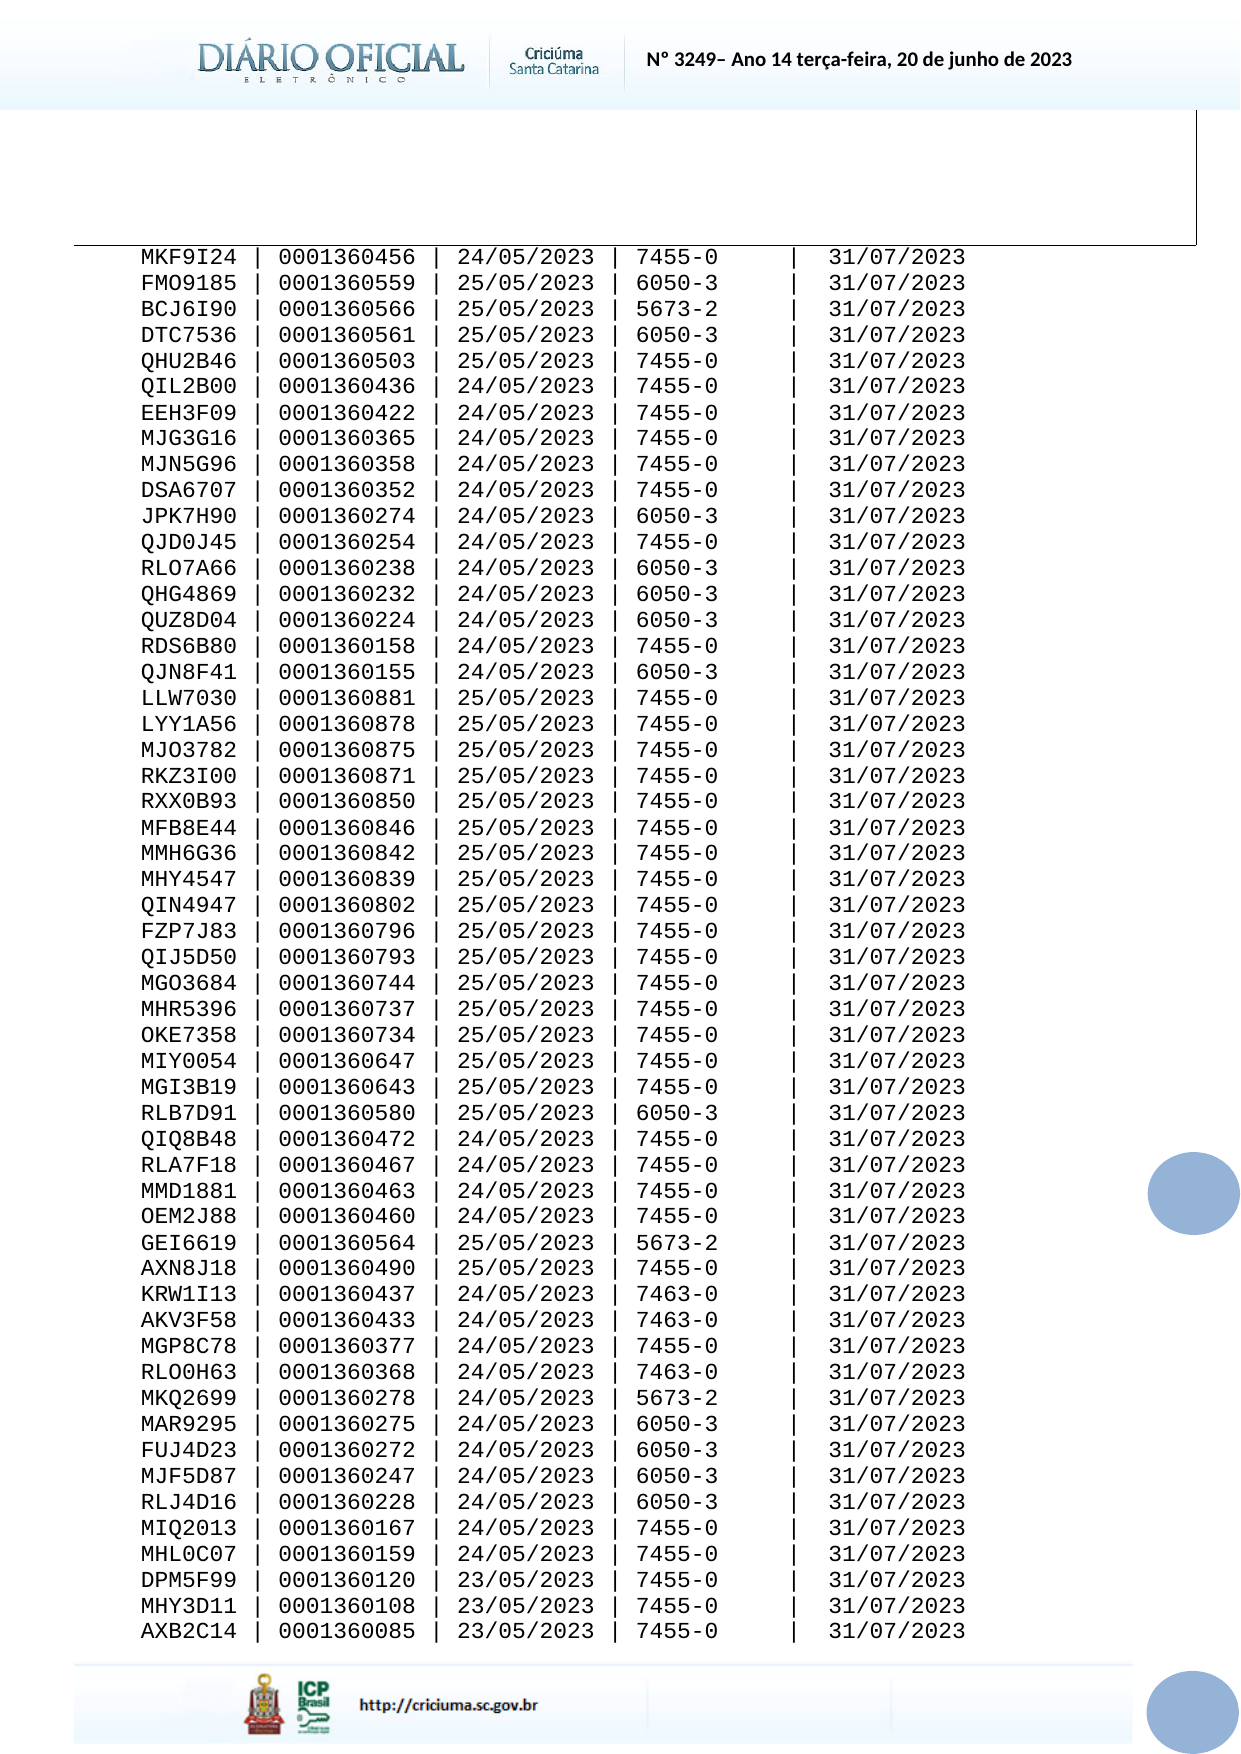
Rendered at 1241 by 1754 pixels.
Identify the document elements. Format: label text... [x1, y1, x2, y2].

text FUJ4D23 | 0001360272 | 24/05/2023 | 6050-3 | 31/07/2023 [44, 1438, 1196, 1464]
text AKV3F58 | 0001360433 | 24/05/2023 | 7463-0 | 31/07/2023 [44, 1309, 1196, 1334]
text MGO3684 | 0001360744 | 25/05/2023 | 7455-0 | 31/07/2023 [44, 971, 1196, 997]
text AXB2C14 | 0001360085 | 23/05/2023 | 7455-0 | 31/07/2023 [44, 1620, 1196, 1646]
text JPK7H90 | 0001360274 | 24/05/2023 | 6050-3 | 31/07/2023 [44, 504, 1196, 531]
text MJN5G96 | 0001360358 | 24/05/2023 | 7455-0 | 31/07/2023 [44, 453, 1196, 479]
text MJF5D87 | 0001360247 | 24/05/2023 | 6050-3 | 31/07/2023 [44, 1464, 1196, 1490]
text RLO7A66 | 0001360238 | 24/05/2023 | 6050-3 | 31/07/2023 [44, 556, 1196, 582]
text QJD0J45 | 0001360254 | 24/05/2023 | 7455-0 | 31/07/2023 [44, 531, 1196, 556]
text GEI6619 | 0001360564 | 25/05/2023 | 5673-2 | 31/07/2023 [44, 1231, 1196, 1257]
text RDS6B80 | 0001360158 | 24/05/2023 | 7455-0 | 31/07/2023 [44, 634, 1196, 660]
text QIQ8B48 | 0001360472 | 24/05/2023 | 7455-0 | 31/07/2023 [44, 1127, 1196, 1153]
text QJN8F41 | 0001360155 | 24/05/2023 | 6050-3 | 31/07/2023 [44, 660, 1196, 686]
text FZP7J83 | 0001360796 | 25/05/2023 | 7455-0 | 31/07/2023 [44, 919, 1196, 946]
text RKZ3I00 | 0001360871 | 25/05/2023 | 7455-0 | 31/07/2023 [44, 764, 1196, 790]
text RLB7D91 | 0001360580 | 25/05/2023 | 6050-3 | 31/07/2023 [44, 1101, 1196, 1127]
text LLW7030 | 0001360881 | 25/05/2023 | 7455-0 | 31/07/2023 [44, 686, 1196, 712]
text QUZ8D04 | 0001360224 | 24/05/2023 | 6050-3 | 31/07/2023 [44, 608, 1196, 634]
text MMH6G36 | 0001360842 | 25/05/2023 | 7455-0 | 31/07/2023 [44, 842, 1196, 868]
text QIJ5D50 | 0001360793 | 25/05/2023 | 7455-0 | 31/07/2023 [44, 946, 1196, 971]
text RLA7F18 | 0001360467 | 24/05/2023 | 7455-0 | 31/07/2023 [44, 1153, 1180, 1179]
text RLJ4D16 | 0001360228 | 24/05/2023 | 6050-3 | 31/07/2023 [44, 1490, 1196, 1516]
text MFB8E44 | 0001360846 | 25/05/2023 | 7455-0 | 31/07/2023 [44, 816, 1196, 842]
text MJG3G16 | 0001360365 | 24/05/2023 | 7455-0 | 31/07/2023 [44, 427, 1196, 453]
text MGP8C78 | 0001360377 | 24/05/2023 | 7455-0 | 31/07/2023 [44, 1334, 1196, 1361]
text MHY3D11 | 0001360108 | 23/05/2023 | 7455-0 | 31/07/2023 [44, 1594, 1196, 1620]
text MKQ2699 | 0001360278 | 24/05/2023 | 5673-2 | 31/07/2023 [44, 1386, 1196, 1412]
text MHL0C07 | 0001360159 | 24/05/2023 | 7455-0 | 31/07/2023 [44, 1542, 1196, 1568]
text OEM2J88 | 0001360460 | 24/05/2023 | 7455-0 | 31/07/2023 [44, 1205, 1171, 1231]
text MHR5396 | 0001360737 | 25/05/2023 | 7455-0 | 31/07/2023 [44, 997, 1196, 1023]
text QHG4869 | 0001360232 | 24/05/2023 | 6050-3 | 31/07/2023 [44, 582, 1196, 608]
text QHU2B46 | 0001360503 | 25/05/2023 | 7455-0 | 31/07/2023 [44, 349, 1196, 375]
text MIQ2013 | 0001360167 | 24/05/2023 | 7455-0 | 31/07/2023 [44, 1516, 1196, 1542]
text MHY4547 | 0001360839 | 25/05/2023 | 7455-0 | 31/07/2023 [44, 868, 1196, 894]
text LYY1A56 | 0001360878 | 25/05/2023 | 7455-0 | 31/07/2023 [44, 712, 1196, 738]
text EEH3F09 | 0001360422 | 24/05/2023 | 7455-0 | 31/07/2023 [44, 401, 1196, 427]
text MMD1881 | 0001360463 | 24/05/2023 | 7455-0 | 31/07/2023 [44, 1179, 1150, 1205]
text RLO0H63 | 0001360368 | 24/05/2023 | 7463-0 | 31/07/2023 [44, 1361, 1196, 1386]
text MGI3B19 | 0001360643 | 25/05/2023 | 7455-0 | 31/07/2023 [44, 1075, 1196, 1101]
text MAR9295 | 0001360275 | 24/05/2023 | 6050-3 | 31/07/2023 [44, 1412, 1196, 1438]
text BCJ6I90 | 0001360566 | 25/05/2023 | 5673-2 | 31/07/2023 [44, 297, 1196, 323]
text DSA6707 | 0001360352 | 24/05/2023 | 7455-0 | 31/07/2023 [44, 479, 1196, 504]
text AXN8J18 | 0001360490 | 25/05/2023 | 7455-0 | 31/07/2023 [44, 1257, 1196, 1283]
text MIY0054 | 0001360647 | 25/05/2023 | 7455-0 | 31/07/2023 [44, 1049, 1196, 1075]
text KRW1I13 | 0001360437 | 24/05/2023 | 7463-0 | 31/07/2023 [44, 1283, 1196, 1309]
text OKE7358 | 0001360734 | 25/05/2023 | 7455-0 | 31/07/2023 [44, 1023, 1196, 1049]
text MJO3782 | 0001360875 | 25/05/2023 | 7455-0 | 31/07/2023 [44, 738, 1196, 764]
text RXX0B93 | 0001360850 | 25/05/2023 | 7455-0 | 31/07/2023 [44, 790, 1196, 816]
text DPM5F99 | 0001360120 | 23/05/2023 | 7455-0 | 31/07/2023 [44, 1568, 1196, 1594]
text QIN4947 | 0001360802 | 25/05/2023 | 7455-0 | 31/07/2023 [44, 894, 1196, 919]
text QIL2B00 | 0001360436 | 24/05/2023 | 7455-0 | 31/07/2023 [44, 375, 1196, 401]
text FMO9185 | 0001360559 | 25/05/2023 | 6050-3 | 31/07/2023 [44, 271, 1196, 297]
text DTC7536 | 0001360561 | 25/05/2023 | 6050-3 | 31/07/2023 [44, 323, 1196, 349]
text MKF9I24 | 0001360456 | 24/05/2023 | 7455-0 | 31/07/2023 [44, 245, 1196, 271]
